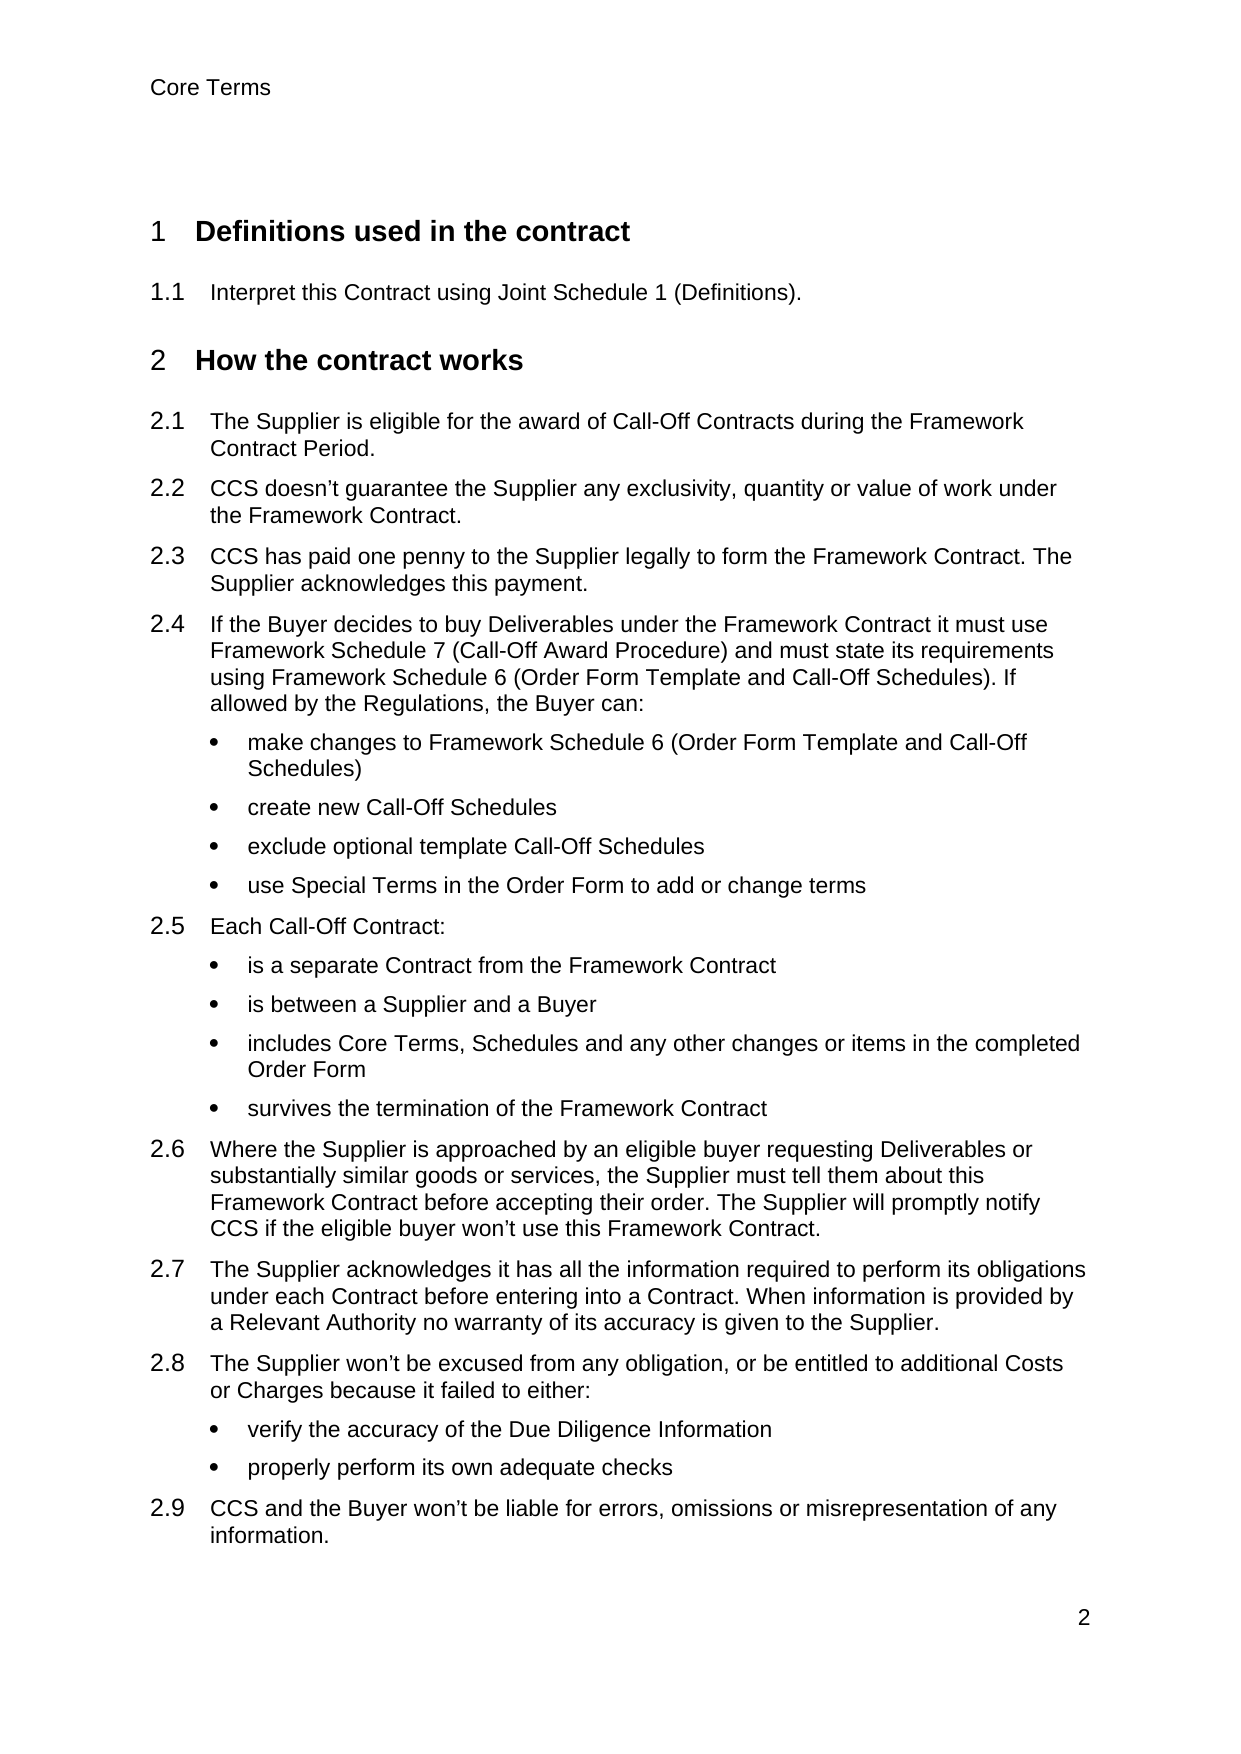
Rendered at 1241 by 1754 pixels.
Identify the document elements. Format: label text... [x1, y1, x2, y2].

list The Supplier is eligible for the award of Call-Off Contracts during the Framework Contract Period. [150, 406, 1090, 461]
list Interpret this Contract using Joint Schedule 1 (Definitions). [150, 277, 1090, 305]
list CCS and the Buyer won’t be liable for errors, omissions or misrepresentation of any information. [150, 1493, 1090, 1548]
list is between a Supplier and a Buyer [210, 991, 1090, 1017]
list CCS has paid one penny to the Supplier legally to form the Framework Contract. The Supplier acknowledges this payment. [150, 541, 1090, 596]
list exclude optional template Call-Off Schedules [210, 833, 1090, 859]
list create new Call-Off Schedules [210, 794, 1090, 820]
list Where the Supplier is approached by an eligible buyer requesting Deliverables or substantially similar goods or services, the Supplier must tell them about this Framework Contract before accepting their order. The Supplier will promptly notify CCS if the eligible buyer won’t use this Framework Contract. [150, 1134, 1090, 1241]
list use Special Terms in the Order Form to add or change terms [210, 872, 1090, 898]
list Each Call-Off Contract: [150, 911, 1090, 939]
list is a separate Contract from the Framework Contract [210, 952, 1090, 978]
list make changes to Framework Schedule 6 (Order Form Template and Call-Off Schedules) [210, 729, 1090, 782]
list CCS doesn’t guarantee the Supplier any exclusivity, quantity or value of work under the Framework Contract. [150, 473, 1090, 528]
list properly perform its own adequate checks [210, 1454, 1090, 1481]
list survives the termination of the Framework Contract [210, 1095, 1090, 1121]
subtitle Definitions used in the contract [150, 214, 1090, 247]
list If the Buyer decides to buy Deliverables under the Framework Contract it must use Framework Schedule 7 (Call-Off Award Procedure) and must state its requirements using Framework Schedule 6 (Order Form Template and Call-Off Schedules). If allowed by the Regulations, the Buyer can: [150, 608, 1090, 716]
list includes Core Terms, Schedules and any other changes or items in the completed Order Form [210, 1029, 1090, 1082]
subtitle How the contract works [150, 343, 1090, 376]
list The Supplier won’t be excused from any obligation, or be entitled to additional Costs or Charges because it failed to either: [150, 1348, 1090, 1403]
list verify the accuracy of the Due Diligence Information [210, 1416, 1090, 1442]
list The Supplier acknowledges it has all the information required to perform its obligations under each Contract before entering into a Contract. When information is provided by a Relevant Authority no warranty of its accuracy is given to the Supplier. [150, 1254, 1090, 1335]
